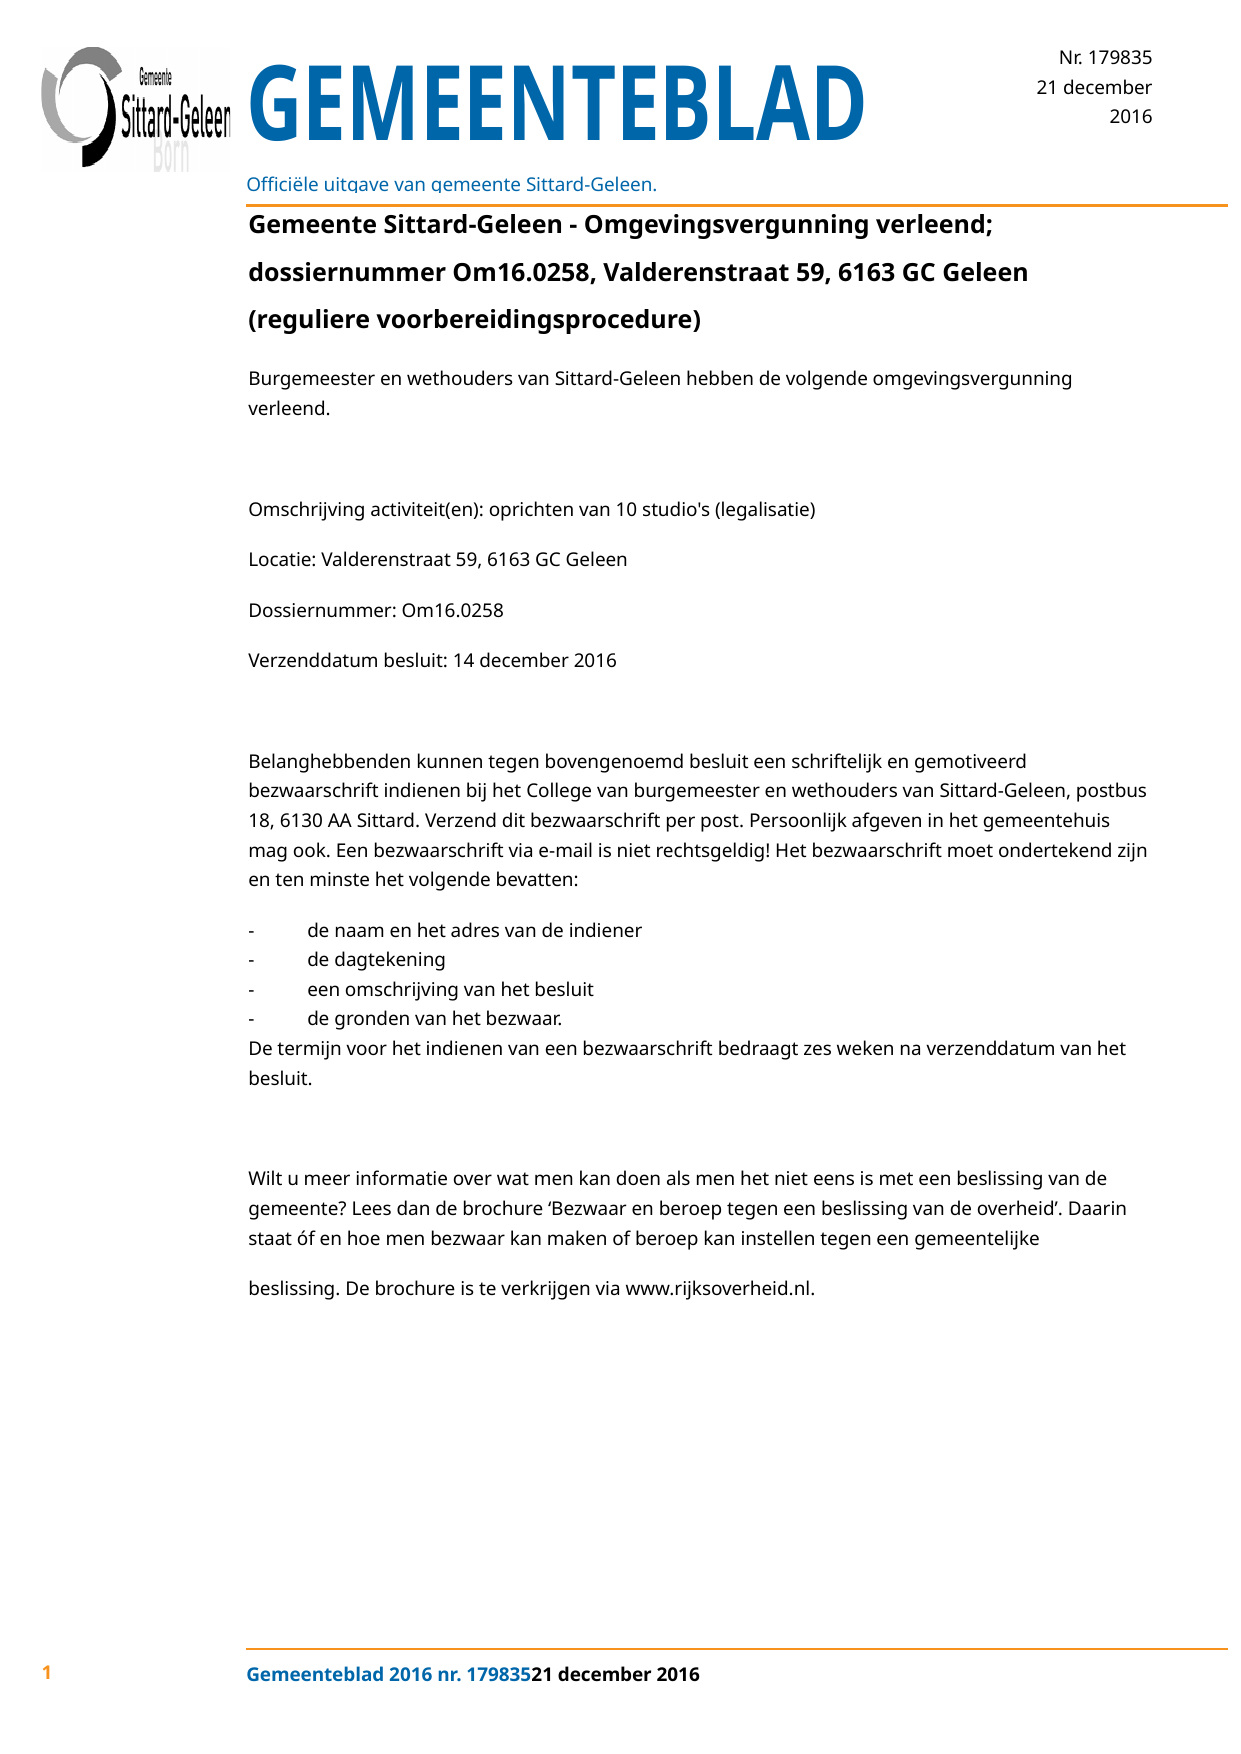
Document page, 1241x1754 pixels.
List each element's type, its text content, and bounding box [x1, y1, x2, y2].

text Dossiernummer: Om16.0258 [248, 597, 1152, 622]
picture [41, 47, 231, 172]
list de dagtekening [248, 946, 1152, 972]
text Belanghebbenden kunnen tegen bovengenoemd besluit een schriftelijk en gemotiveerd bezwaarschrift indienen bij het College van burgemeester en wethouders van Sittard-Geleen, postbus 18, 6130 AA Sittard. Verzend dit bezwaarschrift per post. Persoonlijk afgeven in het gemeentehuis mag ook. Een bezwaarschrift via e-mail is niet rechtsgeldig! Het bezwaarschrift moet ondertekend zijn en ten minste het volgende bevatten: [248, 748, 1152, 892]
text De termijn voor het indienen van een bezwaarschrift bedraagt zes weken na verzenddatum van het besluit. [248, 1035, 1152, 1090]
text Burgemeester en wethouders van Sittard-Geleen hebben de volgende omgevingsvergunning verleend. [248, 366, 1152, 421]
text Omschrijving activiteit(en): oprichten van 10 studio's (legalisatie) [248, 496, 1152, 522]
text Verzenddatum besluit: 14 december 2016 [248, 647, 1152, 673]
list de naam en het adres van de indiener [248, 917, 1152, 942]
list een omschrijving van het besluit [248, 976, 1152, 1002]
text beslissing. De brochure is te verkrijgen via www.rijksoverheid.nl. [248, 1275, 1152, 1301]
list de gronden van het bezwaar. [248, 1006, 1152, 1031]
text Wilt u meer informatie over wat men kan doen als men het niet eens is met een beslissing van de gemeente? Lees dan de brochure ‘Bezwaar en beroep tegen een beslissing van de overheid’. Daarin staat óf en hoe men bezwaar kan maken of beroep kan instellen tegen een gemeentelijke [248, 1166, 1152, 1250]
text Locatie: Valderenstraat 59, 6163 GC Geleen [248, 546, 1152, 572]
text Gemeente Sittard-Geleen - Omgevingsvergunning verleend; dossiernummer Om16.0258, Valderenstraat 59, 6163 GC Geleen (reguliere voorbereidingsprocedure) [248, 207, 1152, 336]
